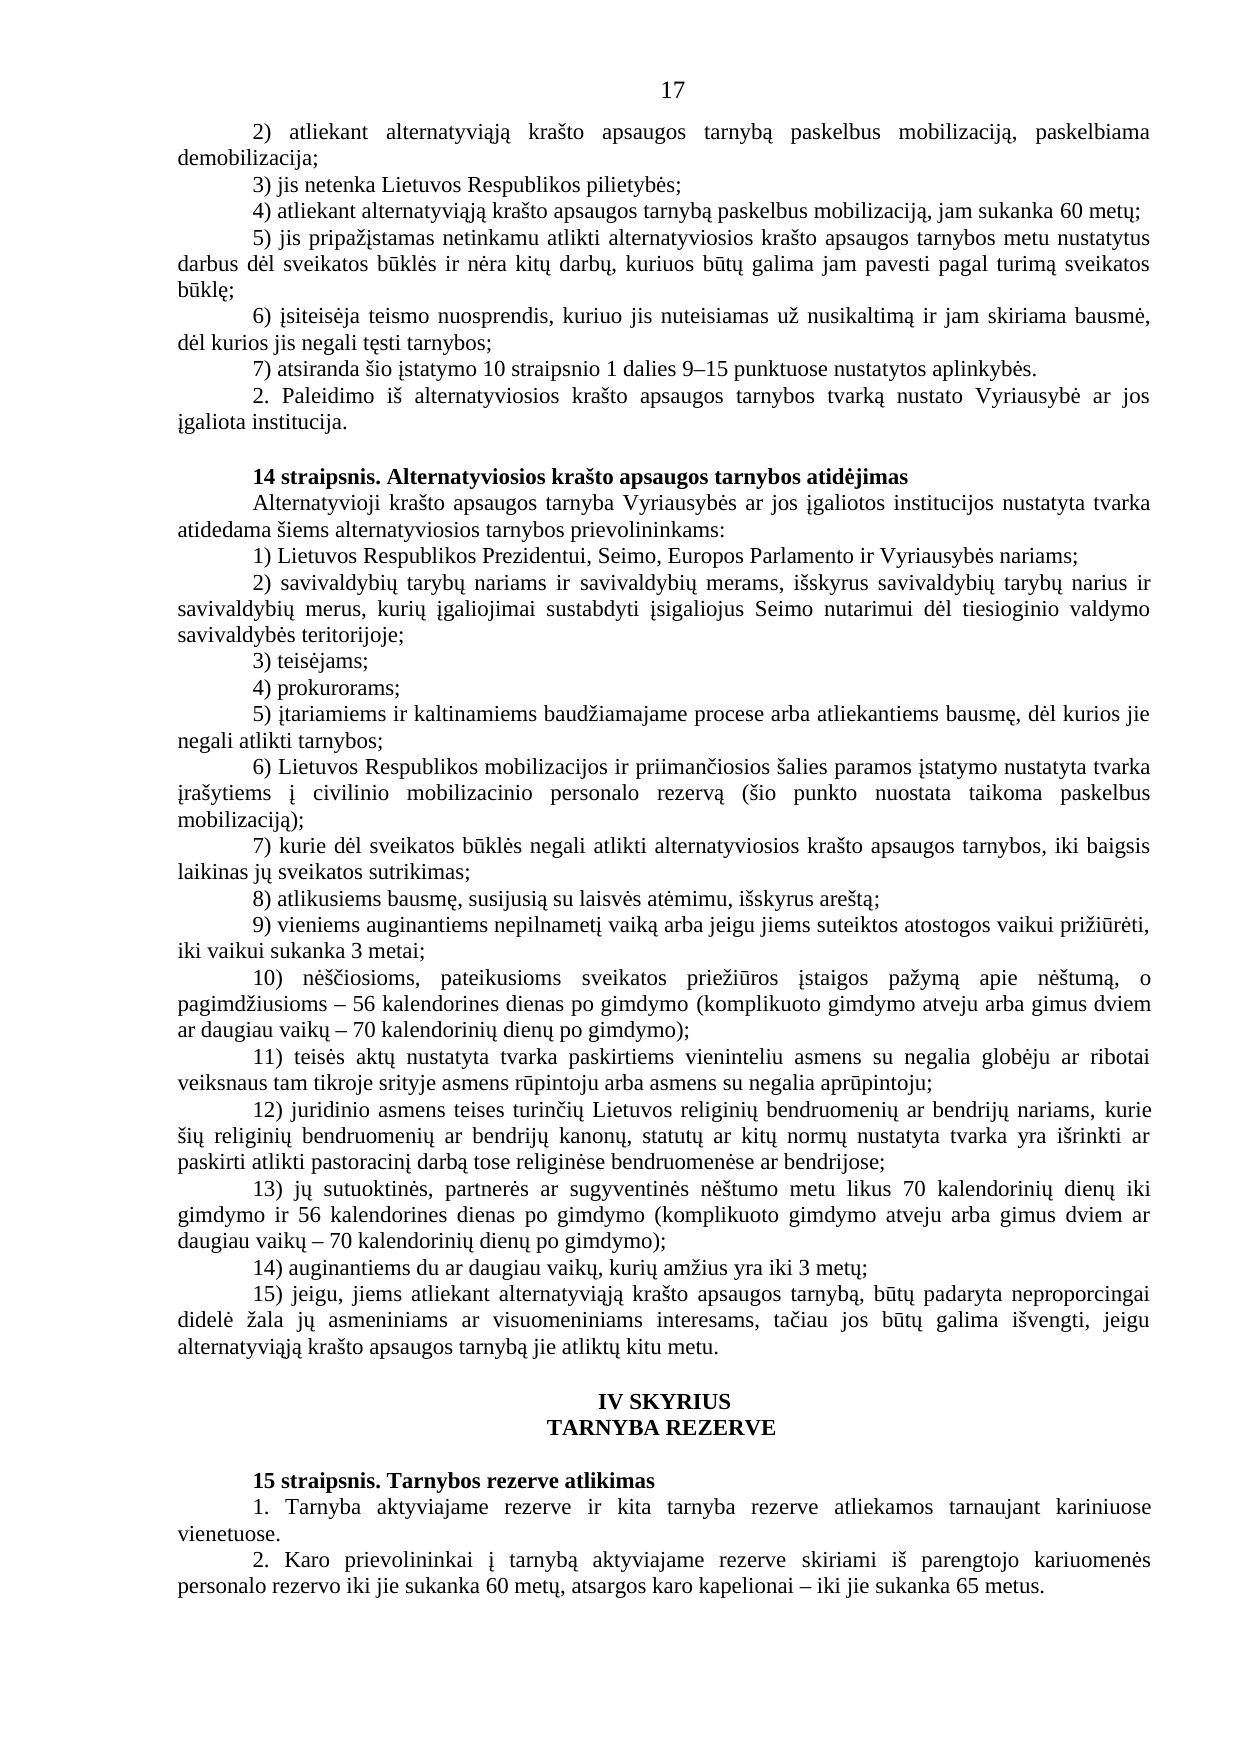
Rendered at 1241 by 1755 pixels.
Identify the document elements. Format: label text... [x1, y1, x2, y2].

text 8) atlikusiems bausmę, susijusią su laisvės atėmimu, išskyrus areštą; [177, 885, 1152, 911]
text 1) Lietuvos Respublikos Prezidentui, Seimo, Europos Parlamento ir Vyriausybės nariams; [177, 542, 1152, 568]
text 14 straipsnis. Alternatyviosios krašto apsaugos tarnybos atidėjimas [177, 463, 1152, 489]
text 7) atsiranda šio įstatymo 10 straipsnio 1 dalies 9–15 punktuose nustatytos aplinkybės. [177, 355, 1152, 382]
text 3) teisėjams; [177, 648, 1152, 674]
text 5) įtariamiems ir kaltinamiems baudžiamajame procese arba atliekantiems bausmę, dėl kurios jie negali atlikti tarnybos; [177, 700, 1152, 753]
text 7) kurie dėl sveikatos būklės negali atlikti alternatyviosios krašto apsaugos tarnybos, iki baigsis laikinas jų sveikatos sutrikimas; [177, 832, 1152, 885]
text 13) jų sutuoktinės, partnerės ar sugyventinės nėštumo metu likus 70 kalendorinių dienų iki gimdymo ir 56 kalendorines dienas po gimdymo (komplikuoto gimdymo atveju arba gimus dviem ar daugiau vaikų – 70 kalendorinių dienų po gimdymo); [177, 1175, 1152, 1254]
text 3) jis netenka Lietuvos Respublikos pilietybės; [177, 171, 1152, 197]
text 14) auginantiems du ar daugiau vaikų, kurių amžius yra iki 3 metų; [177, 1254, 1152, 1280]
text 5) jis pripažįstamas netinkamu atlikti alternatyviosios krašto apsaugos tarnybos metu nustatytus darbus dėl sveikatos būklės ir nėra kitų darbų, kuriuos būtų galima jam pavesti pagal turimą sveikatos būklę; [177, 223, 1152, 303]
text 1. Tarnyba aktyviajame rezerve ir kita tarnyba rezerve atliekamos tarnaujant kariniuose vienetuose. [177, 1493, 1152, 1546]
text 6) įsiteisėja teismo nuosprendis, kuriuo jis nuteisiamas už nusikaltimą ir jam skiriama bausmė, dėl kurios jis negali tęsti tarnybos; [177, 303, 1152, 355]
text 10) nėščiosioms, pateikusioms sveikatos priežiūros įstaigos pažymą apie nėštumą, o pagimdžiusioms – 56 kalendorines dienas po gimdymo (komplikuoto gimdymo atveju arba gimus dviem ar daugiau vaikų – 70 kalendorinių dienų po gimdymo); [177, 964, 1152, 1043]
text 2. Paleidimo iš alternatyviosios krašto apsaugos tarnybos tvarką nustato Vyriausybė ar jos įgaliota institucija. [177, 382, 1152, 434]
text 6) Lietuvos Respublikos mobilizacijos ir priimančiosios šalies paramos įstatymo nustatyta tvarka įrašytiems į civilinio mobilizacinio personalo rezervą (šio punkto nuostata taikoma paskelbus mobilizaciją); [177, 753, 1152, 832]
text 9) vieniems auginantiems nepilnametį vaiką arba jeigu jiems suteiktos atostogos vaikui prižiūrėti, iki vaikui sukanka 3 metai; [177, 911, 1152, 964]
text 12) juridinio asmens teises turinčių Lietuvos religinių bendruomenių ar bendrijų nariams, kurie šių religinių bendruomenių ar bendrijų kanonų, statutų ar kitų normų nustatyta tvarka yra išrinkti ar paskirti atlikti pastoracinį darbą tose religinėse bendruomenėse ar bendrijose; [177, 1096, 1152, 1175]
text Alternatyvioji krašto apsaugos tarnyba Vyriausybės ar jos įgaliotos institucijos nustatyta tvarka atidedama šiems alternatyviosios tarnybos prievolininkams: [177, 489, 1152, 542]
text 4) atliekant alternatyviąją krašto apsaugos tarnybą paskelbus mobilizaciją, jam sukanka 60 metų; [177, 197, 1152, 223]
text 11) teisės aktų nustatyta tvarka paskirtiems vieninteliu asmens su negalia globėju ar ribotai veiksnaus tam tikroje srityje asmens rūpintoju arba asmens su negalia aprūpintoju; [177, 1043, 1152, 1096]
text 2) savivaldybių tarybų nariams ir savivaldybių merams, išskyrus savivaldybių tarybų narius ir savivaldybių merus, kurių įgaliojimai sustabdyti įsigaliojus Seimo nutarimui dėl tiesioginio valdymo savivaldybės teritorijoje; [177, 568, 1152, 648]
text 2. Karo prievolininkai į tarnybą aktyviajame rezerve skiriami iš parengtojo kariuomenės personalo rezervo iki jie sukanka 60 metų, atsargos karo kapelionai – iki jie sukanka 65 metus. [177, 1546, 1152, 1599]
text 15) jeigu, jiems atliekant alternatyviąją krašto apsaugos tarnybą, būtų padaryta neproporcingai didelė žala jų asmeniniams ar visuomeniniams interesams, tačiau jos būtų galima išvengti, jeigu alternatyviąją krašto apsaugos tarnybą jie atliktų kitu metu. [177, 1280, 1152, 1359]
text TARNYBA REZERVE [177, 1414, 1152, 1441]
text 4) prokurorams; [177, 674, 1152, 700]
text IV SKYRIUS [177, 1388, 1152, 1414]
text 15 straipsnis. Tarnybos rezerve atlikimas [177, 1467, 1152, 1493]
text 2) atliekant alternatyviąją krašto apsaugos tarnybą paskelbus mobilizaciją, paskelbiama demobilizacija; [177, 118, 1152, 171]
